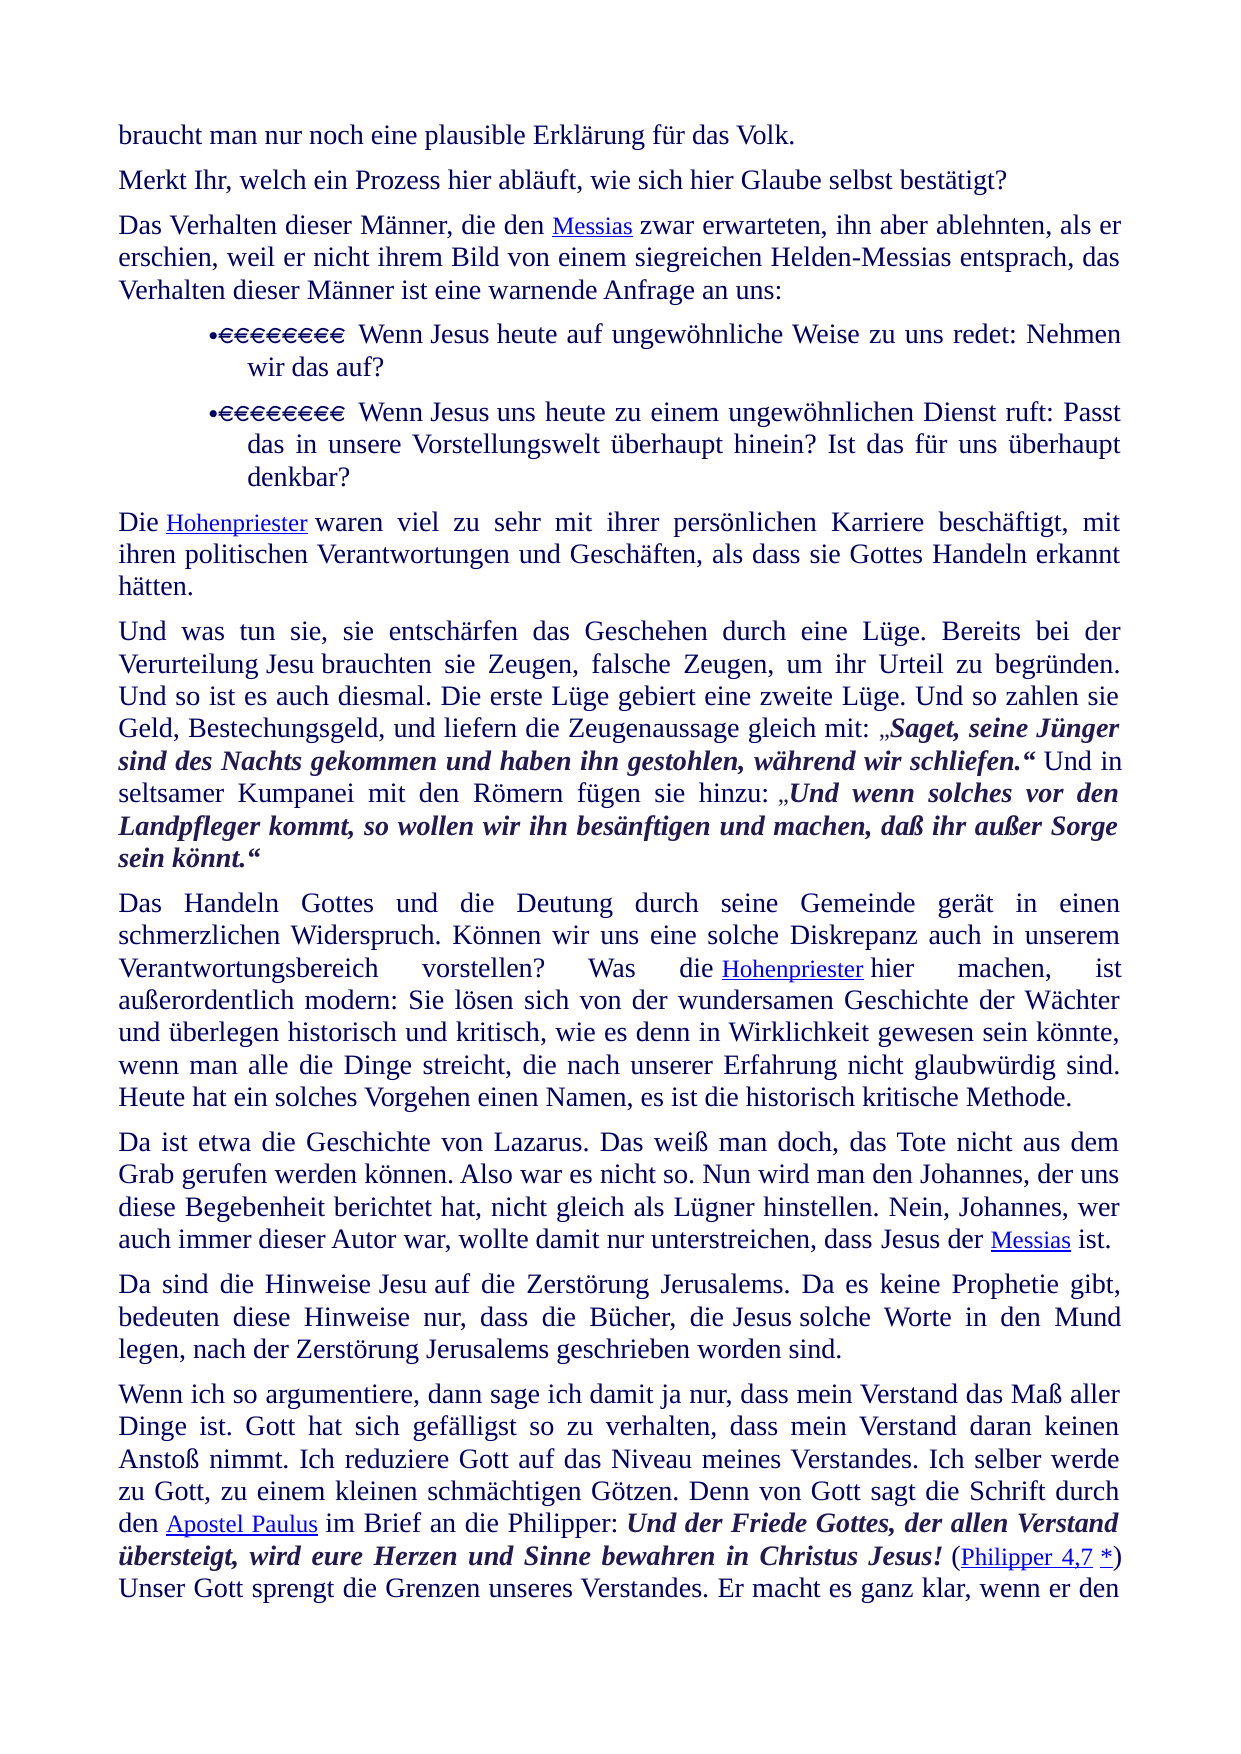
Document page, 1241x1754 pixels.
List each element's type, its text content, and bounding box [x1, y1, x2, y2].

text · Wenn Jesus uns heute zu einem ungewöhnlichen Dienst ruft: Passt das in unsere Vorstellungswelt überhaupt hinein? Ist das für uns überhaupt denkbar? [209, 395, 1122, 492]
text braucht man nur noch eine plausible Erklärung für das Volk. [118, 118, 1122, 151]
text Wenn ich so argumentiere, dann sage ich damit ja nur, dass mein Verstand das Maß aller Dinge ist. Gott hat sich gefälligst so zu verhalten, dass mein Verstand daran keinen Anstoß nimmt. Ich reduziere Gott auf das Niveau meines Verstandes. Ich selber werde zu Gott, zu einem kleinen schmächtigen Götzen. Denn von Gott sagt die Schrift durch den Apostel Paulus im Brief an die Philipper: Und der Friede Gottes, der allen Verstand übersteigt, wird eure Herzen und Sinne bewahren in Christus Jesus! (Philipper 4,7 *) Unser Gott sprengt die Grenzen unseres Verstandes. Er macht es ganz klar, wenn er den [118, 1377, 1122, 1604]
text Da ist etwa die Geschichte von Lazarus. Das weiß man doch, das Tote nicht aus dem Grab gerufen werden können. Also war es nicht so. Nun wird man den Johannes, der uns diese Begebenheit berichtet hat, nicht gleich als Lügner hinstellen. Nein, Johannes, wer auch immer dieser Autor war, wollte damit nur unterstreichen, dass Jesus der Messias ist. [118, 1125, 1122, 1255]
text Und was tun sie, sie entschärfen das Geschehen durch eine Lüge. Bereits bei der Verurteilung Jesu brauchten sie Zeugen, falsche Zeugen, um ihr Urteil zu begründen. Und so ist es auch diesmal. Die erste Lüge gebiert eine zweite Lüge. Und so zahlen sie Geld, Bestechungsgeld, und liefern die Zeugenaussage gleich mit: „Saget, seine Jünger sind des Nachts gekommen und haben ihn gestohlen, während wir schliefen.“ Und in seltsamer Kumpanei mit den Römern fügen sie hinzu: „Und wenn solches vor den Landpfleger kommt, so wollen wir ihn besänftigen und machen, daß ihr außer Sorge sein könnt.“ [118, 614, 1122, 873]
text · Wenn Jesus heute auf ungewöhnliche Weise zu uns redet: Nehmen wir das auf? [209, 318, 1122, 382]
text Das Handeln Gottes und die Deutung durch seine Gemeinde gerät in einen schmerzlichen Widerspruch. Können wir uns eine solche Diskrepanz auch in unserem Verantwortungsbereich vorstellen? Was die Hohenpriester hier machen, ist außerordentlich modern: Sie lösen sich von der wundersamen Geschichte der Wächter und überlegen historisch und kritisch, wie es denn in Wirklichkeit gewesen sein könnte, wenn man alle die Dinge streicht, die nach unserer Erfahrung nicht glaubwürdig sind. Heute hat ein solches Vorgehen einen Namen, es ist die historisch kritische Methode. [118, 886, 1122, 1113]
text Das Verhalten dieser Männer, die den Messias zwar erwarteten, ihn aber ablehnten, als er erschien, weil er nicht ihrem Bild von einem siegreichen Helden-Messias entsprach, das Verhalten dieser Männer ist eine warnende Anfrage an uns: [118, 208, 1122, 305]
text Da sind die Hinweise Jesu auf die Zerstörung Jerusalems. Da es keine Prophetie gibt, bedeuten diese Hinweise nur, dass die Bücher, die Jesus solche Worte in den Mund legen, nach der Zerstörung Jerusalems geschrieben worden sind. [118, 1267, 1122, 1364]
text Die Hohenpriester waren viel zu sehr mit ihrer persönlichen Karriere beschäftigt, mit ihren politischen Verantwortungen und Geschäften, als dass sie Gottes Handeln erkannt hätten. [118, 504, 1122, 602]
text Merkt Ihr, welch ein Prozess hier abläuft, wie sich hier Glaube selbst bestätigt? [118, 163, 1122, 195]
